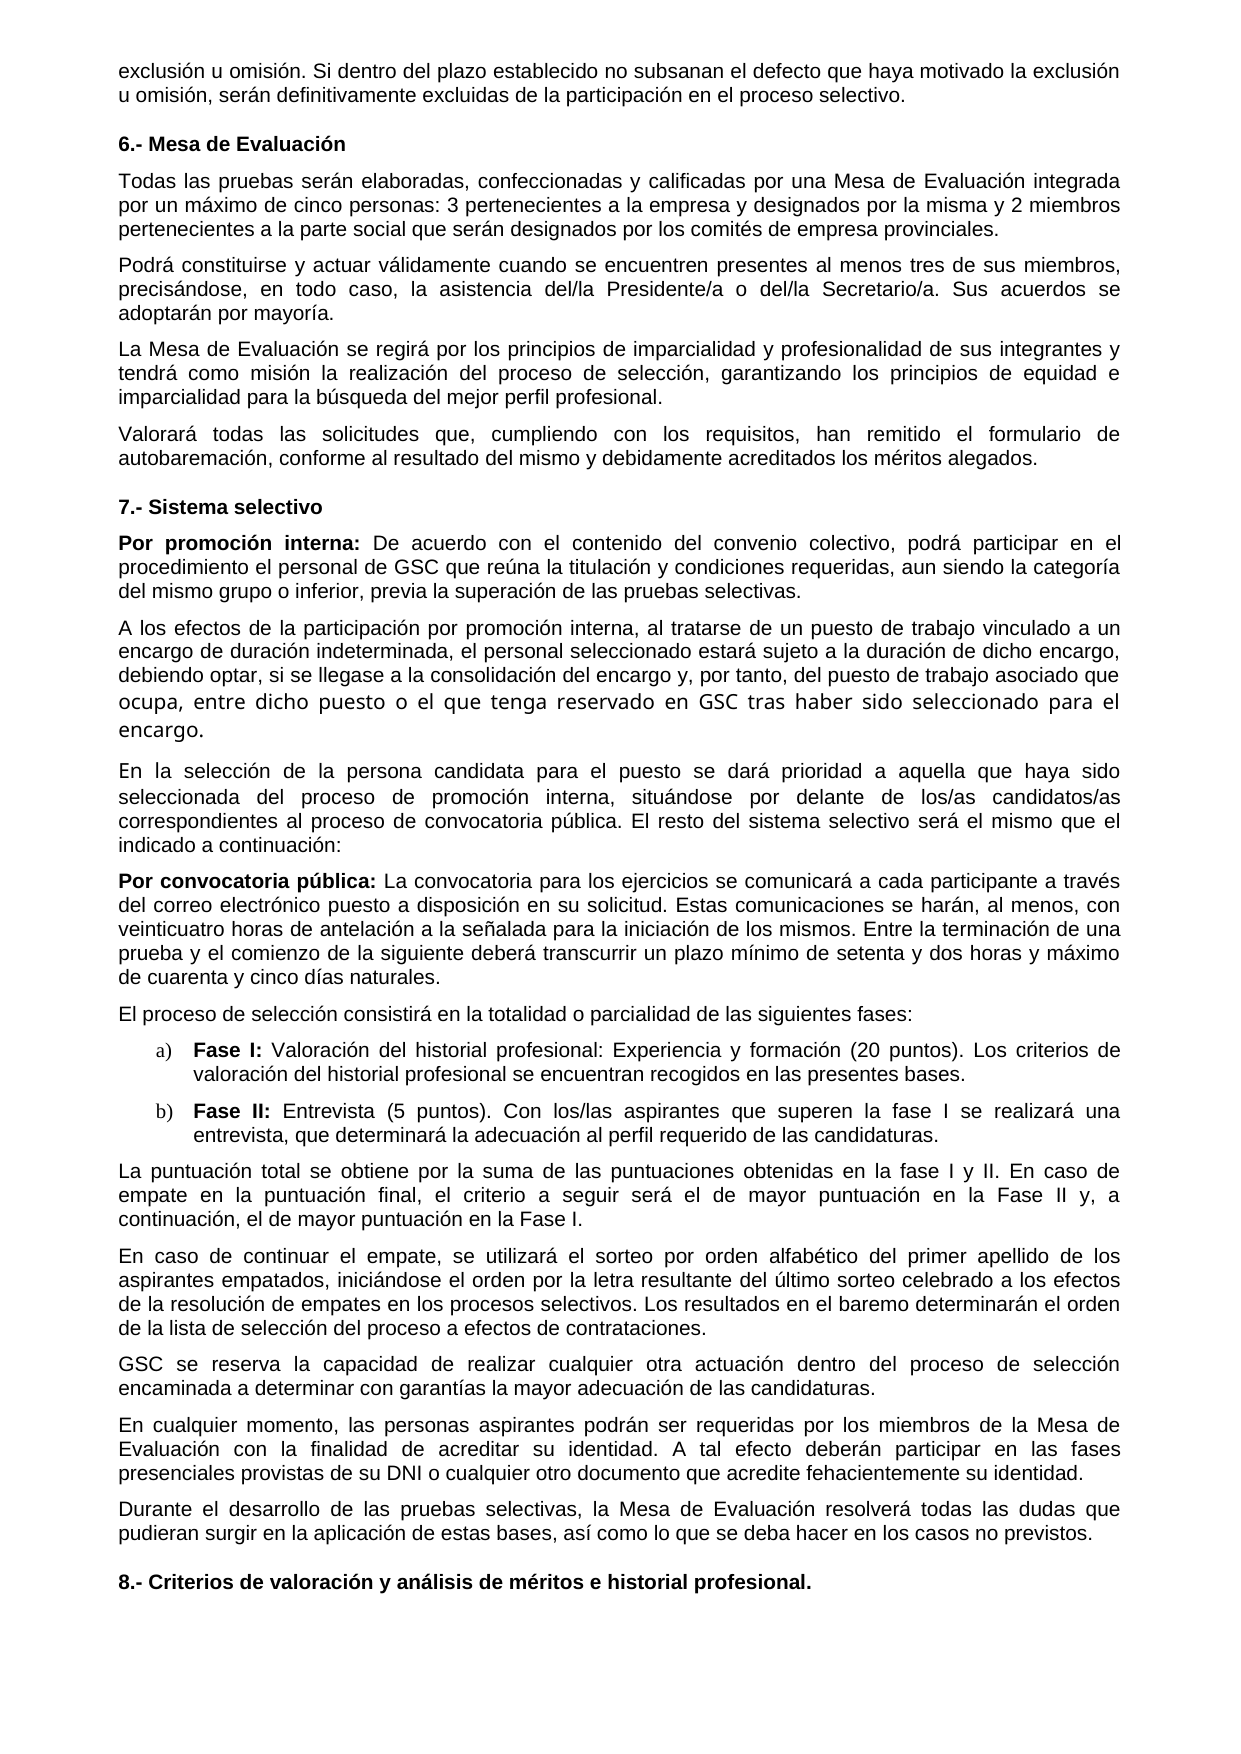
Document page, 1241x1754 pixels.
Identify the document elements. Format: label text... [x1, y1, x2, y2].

text 6.- Mesa de Evaluación [118, 132, 1122, 156]
text En caso de continuar el empate, se utilizará el sorteo por orden alfabético del primer apellido de los aspirantes empatados, iniciándose el orden por la letra resultante del último sorteo celebrado a los efectos de la resolución de empates en los procesos selectivos. Los resultados en el baremo determinarán el orden de la lista de selección del proceso a efectos de contrataciones. [118, 1244, 1122, 1339]
text Durante el desarrollo de las pruebas selectivas, la Mesa de Evaluación resolverá todas las dudas que pudieran surgir en la aplicación de estas bases, así como lo que se deba hacer en los casos no previstos. [118, 1497, 1122, 1545]
text En cualquier momento, las personas aspirantes podrán ser requeridas por los miembros de la Mesa de Evaluación con la finalidad de acreditar su identidad. A tal efecto deberán participar en las fases presenciales provistas de su DNI o cualquier otro documento que acredite fehacientemente su identidad. [118, 1412, 1122, 1484]
text Todas las pruebas serán elaboradas, confeccionadas y calificadas por una Mesa de Evaluación integrada por un máximo de cinco personas: 3 pertenecientes a la empresa y designados por la misma y 2 miembros pertenecientes a la parte social que serán designados por los comités de empresa provinciales. [118, 168, 1122, 240]
text GSC se reserva la capacidad de realizar cualquier otra actuación dentro del proceso de selección encaminada a determinar con garantías la mayor adecuación de las candidaturas. [118, 1352, 1122, 1400]
text Por promoción interna: De acuerdo con el contenido del convenio colectivo, podrá participar en el procedimiento el personal de GSC que reúna la titulación y condiciones requeridas, aun siendo la categoría del mismo grupo o inferior, previa la superación de las pruebas selectivas. [118, 531, 1122, 603]
text 8.- Criterios de valoración y análisis de méritos e historial profesional. [118, 1570, 1122, 1594]
list Fase I: Valoración del historial profesional: Experiencia y formación (20 puntos). Los criterios de valoración del historial profesional se encuentran recogidos en las presentes bases. [156, 1038, 1122, 1086]
text La puntuación total se obtiene por la suma de las puntuaciones obtenidas en la fase I y II. En caso de empate en la puntuación final, el criterio a seguir será el de mayor puntuación en la Fase II y, a continuación, el de mayor puntuación en la Fase I. [118, 1159, 1122, 1231]
text 7.- Sistema selectivo [118, 494, 1122, 518]
text La Mesa de Evaluación se regirá por los principios de imparcialidad y profesionalidad de sus integrantes y tendrá como misión la realización del proceso de selección, garantizando los principios de equidad e imparcialidad para la búsqueda del mejor perfil profesional. [118, 337, 1122, 409]
text En la selección de la persona candidata para el puesto se dará prioridad a aquella que haya sido seleccionada del proceso de promoción interna, situándose por delante de los/as candidatos/as correspondientes al proceso de convocatoria pública. El resto del sistema selectivo será el mismo que el indicado a continuación: [118, 757, 1122, 857]
text El proceso de selección consistirá en la totalidad o parcialidad de las siguientes fases: [118, 1002, 1122, 1026]
text A los efectos de la participación por promoción interna, al tratarse de un puesto de trabajo vinculado a un encargo de duración indeterminada, el personal seleccionado estará sujeto a la duración de dicho encargo, debiendo optar, si se llegase a la consolidación del encargo y, por tanto, del puesto de trabajo asociado que ocupa, entre dicho puesto o el que tenga reservado en GSC tras haber sido seleccionado para el encargo. [118, 615, 1122, 744]
text exclusión u omisión. Si dentro del plazo establecido no subsanan el defecto que haya motivado la exclusión u omisión, serán definitivamente excluidas de la participación en el proceso selectivo. [118, 59, 1122, 107]
text Valorará todas las solicitudes que, cumpliendo con los requisitos, han remitido el formulario de autobaremación, conforme al resultado del mismo y debidamente acreditados los méritos alegados. [118, 422, 1122, 469]
text Podrá constituirse y actuar válidamente cuando se encuentren presentes al menos tres de sus miembros, precisándose, en todo caso, la asistencia del/la Presidente/a o del/la Secretario/a. Sus acuerdos se adoptarán por mayoría. [118, 253, 1122, 325]
list Fase II: Entrevista (5 puntos). Con los/las aspirantes que superen la fase I se realizará una entrevista, que determinará la adecuación al perfil requerido de las candidaturas. [156, 1099, 1122, 1147]
text Por convocatoria pública: La convocatoria para los ejercicios se comunicará a cada participante a través del correo electrónico puesto a disposición en su solicitud. Estas comunicaciones se harán, al menos, con veinticuatro horas de antelación a la señalada para la iniciación de los mismos. Entre la terminación de una prueba y el comienzo de la siguiente deberá transcurrir un plazo mínimo de setenta y dos horas y máximo de cuarenta y cinco días naturales. [118, 869, 1122, 989]
